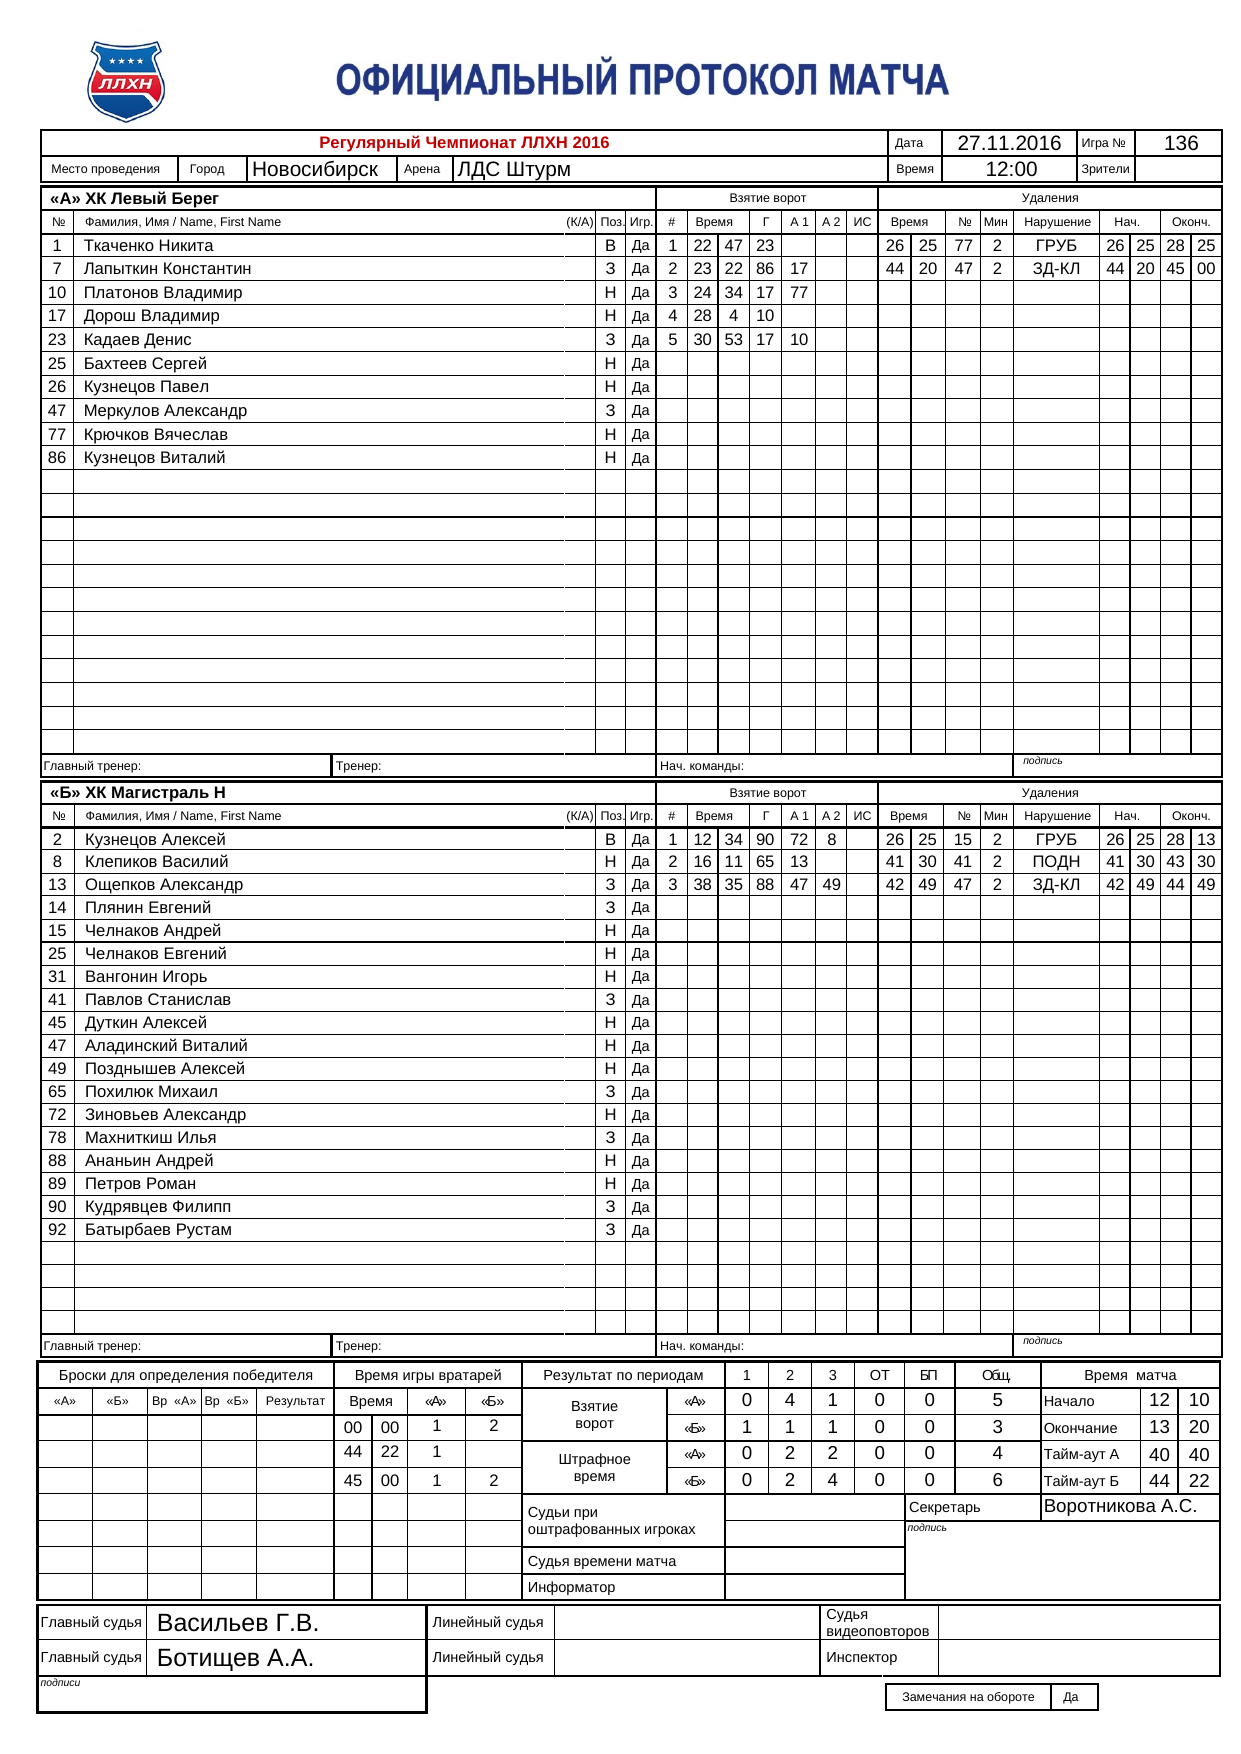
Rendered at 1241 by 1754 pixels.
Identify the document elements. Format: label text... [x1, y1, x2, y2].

table_cell 47 [719, 235, 749, 256]
table_cell Нач. [1100, 805, 1160, 826]
table_cell [750, 966, 781, 987]
table_cell 30 [912, 850, 943, 872]
table_cell [847, 376, 877, 398]
table_cell [816, 1127, 846, 1149]
table_cell [1131, 446, 1160, 469]
table_cell [1131, 1035, 1160, 1057]
table_cell [148, 1521, 201, 1546]
table_cell 41 [944, 850, 980, 872]
table_cell Окончание [1042, 1415, 1140, 1440]
table_cell 26 [879, 829, 910, 849]
table_cell [750, 1196, 781, 1218]
table_cell [912, 707, 945, 729]
table_cell [1014, 659, 1099, 682]
table_cell 31 [42, 966, 74, 987]
table_cell 1 [812, 1415, 854, 1440]
table_cell подпись [1014, 755, 1221, 776]
table_cell ГРУБ [1014, 235, 1099, 256]
table_cell [1014, 1104, 1099, 1126]
table_cell Н [596, 352, 625, 374]
table_cell А 2 [816, 211, 846, 233]
table_cell [981, 989, 1013, 1011]
table_cell Плянин Евгений [75, 896, 564, 918]
table_cell [719, 966, 749, 987]
table_cell Кузнецов Виталий [74, 446, 564, 469]
table_cell [912, 636, 945, 658]
table_cell [1161, 518, 1190, 540]
table_cell [1014, 518, 1099, 540]
table_cell [688, 920, 717, 941]
table_cell [1192, 1058, 1221, 1079]
table_cell [782, 1242, 815, 1264]
table_cell [688, 518, 717, 540]
table_cell [1161, 376, 1190, 398]
table_cell [565, 376, 595, 398]
table_cell Да [626, 423, 655, 445]
table_cell [1100, 494, 1129, 516]
table_cell [879, 1265, 910, 1287]
table_cell [946, 518, 980, 540]
table_cell [1014, 352, 1099, 374]
table_cell Главный судья [39, 1640, 146, 1675]
table_cell Фамилия, Имя / Name, First Name [75, 805, 565, 826]
table_cell [981, 1104, 1013, 1126]
table_cell [555, 1606, 819, 1639]
table_cell 1 [812, 1389, 854, 1413]
table_cell [847, 1288, 877, 1310]
table_cell [408, 1521, 465, 1546]
table_cell [946, 683, 980, 706]
table_cell Взятие ворот [523, 1389, 666, 1440]
table_cell [1014, 1288, 1099, 1310]
table_cell [946, 541, 980, 564]
table_cell [1131, 1081, 1160, 1103]
table_cell Да [626, 850, 655, 872]
table_cell [657, 1081, 687, 1103]
table_cell [466, 1441, 521, 1467]
table_cell 3 [657, 874, 687, 895]
table_cell Да [626, 1035, 655, 1057]
table_cell [1100, 1150, 1129, 1172]
table_cell [879, 399, 910, 422]
table_cell [626, 659, 655, 682]
table_cell [596, 659, 625, 682]
table_cell [565, 636, 595, 658]
table_cell А 2 [816, 805, 846, 826]
table_cell [688, 896, 717, 918]
table_cell 2 [981, 874, 1013, 895]
table_cell [148, 1494, 201, 1520]
table_cell [1131, 920, 1160, 941]
table_cell [1192, 636, 1221, 658]
table_cell [912, 920, 943, 941]
table_header Удаления [879, 188, 1221, 209]
table_cell [1131, 423, 1160, 445]
table_cell Главный тренер: [42, 755, 330, 776]
table_cell [93, 1521, 147, 1546]
table_cell [847, 612, 877, 634]
table_header Броски для определения победителя [39, 1363, 333, 1387]
table_cell 89 [42, 1173, 74, 1195]
table_cell Нач. команды: [657, 755, 1012, 776]
table_cell [847, 1173, 877, 1195]
table_cell 2 [981, 850, 1013, 872]
table_cell 90 [750, 829, 781, 849]
table_cell [750, 683, 781, 706]
table_cell Главный судья [39, 1606, 146, 1639]
table_cell «Б» [93, 1389, 147, 1413]
table_cell [726, 1548, 904, 1573]
table_cell [1131, 707, 1160, 729]
table_cell [688, 1058, 717, 1079]
table_cell [1131, 1242, 1160, 1264]
table_cell [1014, 707, 1099, 729]
table_cell [981, 659, 1013, 682]
table_cell [1014, 588, 1099, 611]
table_cell [1136, 157, 1221, 181]
table_cell [816, 683, 846, 706]
table_cell [912, 1265, 943, 1287]
table_cell З [596, 896, 625, 918]
table_cell Вангонин Игорь [75, 966, 564, 987]
table_cell [782, 943, 815, 964]
table_cell [750, 1265, 781, 1287]
table_cell [688, 659, 717, 682]
table_cell [879, 1173, 910, 1195]
table_cell [816, 1035, 846, 1057]
table_cell 65 [750, 850, 781, 872]
table_cell 24 [688, 281, 717, 303]
table_cell [981, 1242, 1013, 1264]
table_cell [1192, 518, 1221, 540]
table_cell [816, 707, 846, 729]
table_cell [1131, 612, 1160, 634]
table_cell [148, 1416, 201, 1440]
table_cell [1100, 1058, 1129, 1079]
table_cell [1100, 541, 1129, 564]
table_cell [626, 541, 655, 564]
table_cell [42, 730, 73, 753]
table_cell [847, 305, 877, 327]
table_header Результат по периодам [523, 1363, 724, 1387]
table_cell Да [626, 399, 655, 422]
table_cell [688, 1012, 717, 1033]
table_cell 49 [912, 874, 943, 895]
table_cell [1014, 1196, 1099, 1218]
table_cell 25 [912, 235, 945, 256]
table_cell [1014, 281, 1099, 303]
table_cell Время [879, 211, 945, 233]
table_cell 44 [879, 257, 910, 280]
table_cell [981, 352, 1013, 374]
table_cell [1192, 494, 1221, 516]
table_cell [879, 565, 910, 587]
table_cell [946, 376, 980, 398]
table_cell [1014, 446, 1099, 469]
table_cell [719, 920, 749, 941]
table_cell [981, 707, 1013, 729]
table_cell 8 [816, 829, 846, 849]
table_cell 0 [855, 1415, 904, 1440]
table_cell [596, 1265, 625, 1287]
table_cell [782, 1058, 815, 1079]
table_cell [981, 423, 1013, 445]
table_cell [42, 612, 73, 634]
table_header Общ. [956, 1363, 1040, 1387]
table_cell [946, 588, 980, 611]
table_cell [74, 494, 564, 516]
table_cell [847, 659, 877, 682]
table_cell [1131, 494, 1160, 516]
table_cell 92 [42, 1219, 74, 1241]
table_cell [847, 1150, 877, 1172]
table_cell [847, 235, 877, 256]
table_cell 5 [657, 328, 687, 351]
table_cell [1192, 541, 1221, 564]
table_cell [688, 541, 717, 564]
table_cell 77 [946, 235, 980, 256]
table_cell [408, 1547, 465, 1573]
table_cell [782, 989, 815, 1011]
table_cell Н [596, 1058, 625, 1079]
table_cell [750, 707, 781, 729]
table_cell Поз. [596, 211, 625, 233]
table_cell 12:00 [943, 157, 1076, 181]
table_cell [688, 730, 717, 753]
table_cell [626, 1265, 655, 1287]
table_cell 2 [769, 1442, 811, 1467]
table_cell 5 [956, 1389, 1040, 1413]
table_cell [688, 636, 717, 658]
table_cell [148, 1468, 201, 1493]
table_cell [782, 470, 815, 493]
table_cell «Б» [668, 1415, 724, 1440]
table_cell 78 [42, 1127, 74, 1149]
table_cell [1192, 305, 1221, 327]
table_cell ГРУБ [1014, 829, 1099, 849]
table_cell Н [596, 281, 625, 303]
table_cell Время [879, 805, 943, 826]
table_cell [946, 281, 980, 303]
table_cell [816, 1058, 846, 1079]
table_cell [1014, 470, 1099, 493]
table_cell Да [626, 328, 655, 351]
table_cell 0 [726, 1442, 768, 1467]
table_cell [847, 281, 877, 303]
table_cell [202, 1494, 256, 1520]
table_cell 49 [816, 874, 846, 895]
table_cell [74, 588, 564, 611]
table_cell [1100, 470, 1129, 493]
table_cell [93, 1441, 147, 1467]
table_cell [657, 1219, 687, 1241]
table_cell [565, 518, 595, 540]
table_cell [42, 683, 73, 706]
table_cell [782, 1265, 815, 1287]
table_cell 12 [688, 829, 717, 849]
table_cell «А» [39, 1389, 92, 1413]
table_cell [657, 494, 687, 516]
table_cell (К/А) [565, 805, 595, 826]
table_cell Линейный судья [428, 1640, 554, 1675]
table_cell [1014, 1242, 1099, 1264]
table_cell [148, 1547, 201, 1573]
table_cell [719, 1012, 749, 1033]
table_cell [719, 943, 749, 964]
table_cell [847, 1219, 877, 1241]
table_cell [782, 1219, 815, 1241]
table_cell [1161, 1219, 1190, 1241]
table_cell [39, 1494, 92, 1520]
table_cell «А» [668, 1389, 724, 1413]
table_cell [596, 494, 625, 516]
picture [5, 28, 1179, 129]
table_cell 23 [688, 257, 717, 280]
table_cell 47 [782, 874, 815, 895]
table_cell [657, 1035, 687, 1057]
table_header Взятие ворот [657, 783, 877, 803]
table_cell [912, 1127, 943, 1149]
table_cell [719, 518, 749, 540]
table_cell [782, 399, 815, 422]
table_cell Да [626, 352, 655, 374]
table_cell 1 [657, 829, 687, 849]
table_cell 10 [42, 281, 73, 303]
table_cell [1161, 1127, 1190, 1149]
table_cell [750, 1288, 781, 1310]
table_cell 22 [1179, 1468, 1219, 1493]
table_cell 49 [1192, 874, 1221, 895]
table_cell [879, 1311, 910, 1333]
table_cell Н [596, 1173, 625, 1195]
table_cell Челнаков Андрей [75, 920, 564, 941]
table_cell [879, 989, 910, 1011]
table_cell [912, 943, 943, 964]
table_cell [1161, 730, 1190, 753]
table_header 136 [1136, 131, 1221, 155]
table_cell 2 [981, 257, 1013, 280]
table_cell 38 [688, 874, 717, 895]
table_cell Судья видеоповторов [821, 1606, 938, 1639]
table_cell [944, 1173, 980, 1195]
table_cell [719, 659, 749, 682]
table_cell 44 [1100, 257, 1129, 280]
table_cell [688, 1150, 717, 1172]
table_cell [1131, 541, 1160, 564]
table_cell [1014, 1173, 1099, 1195]
table_cell [1014, 1150, 1099, 1172]
table_cell [981, 1265, 1013, 1287]
table_cell [626, 565, 655, 587]
table_cell [981, 470, 1013, 493]
table_cell [946, 636, 980, 658]
table_cell [1014, 1081, 1099, 1103]
table_header 2 [769, 1363, 811, 1387]
table_cell [1161, 1104, 1190, 1126]
table_cell [719, 446, 749, 469]
table_cell Время [688, 211, 749, 233]
table_cell [719, 1150, 749, 1172]
table_cell [1100, 1288, 1129, 1310]
table_cell [912, 376, 945, 398]
table_cell Да [626, 1081, 655, 1103]
table_cell Мин [981, 211, 1013, 233]
table_cell 25 [1192, 235, 1221, 256]
table_cell [750, 565, 781, 587]
table_cell [565, 352, 595, 374]
table_cell [1131, 1104, 1160, 1126]
table_cell 44 [1141, 1468, 1177, 1493]
table_cell [816, 281, 846, 303]
table_cell 0 [905, 1415, 954, 1440]
table_cell [1100, 1104, 1129, 1126]
table_cell [688, 707, 717, 729]
table_cell [816, 612, 846, 634]
table_cell [944, 1081, 980, 1103]
table_cell Ощепков Александр [75, 874, 564, 895]
table_cell [816, 1081, 846, 1103]
table_cell 23 [42, 328, 73, 351]
table_cell [657, 1311, 687, 1333]
table_cell [1100, 1242, 1129, 1264]
table_cell [750, 659, 781, 682]
table_cell [750, 352, 781, 374]
table_cell 42 [879, 874, 910, 895]
table_cell [657, 896, 687, 918]
table_cell 2 [981, 829, 1013, 849]
table_cell [946, 659, 980, 682]
table_cell [1131, 588, 1160, 611]
table_cell [1100, 920, 1129, 941]
table_cell [1192, 328, 1221, 351]
table_cell [1161, 989, 1190, 1011]
table_cell [981, 1288, 1013, 1310]
table_header ОТ [855, 1363, 904, 1387]
table_cell Ананьин Андрей [75, 1150, 564, 1172]
table_cell [981, 1081, 1013, 1103]
table_cell [257, 1494, 333, 1520]
table_cell Н [596, 1012, 625, 1033]
table_cell [565, 850, 595, 872]
table_cell [1192, 1104, 1221, 1126]
table_cell Да [626, 896, 655, 918]
table_cell [944, 1196, 980, 1218]
table_cell Платонов Владимир [74, 281, 564, 303]
table_cell Нач. [1100, 211, 1160, 233]
table_cell Н [596, 376, 625, 398]
table_cell [1192, 1219, 1221, 1241]
table_cell [946, 305, 980, 327]
table_cell [912, 494, 945, 516]
table_cell [148, 1441, 201, 1467]
table_cell [750, 1058, 781, 1079]
table_cell [944, 1035, 980, 1057]
table_cell [1192, 470, 1221, 493]
table_cell № [946, 211, 980, 233]
table_cell [1100, 328, 1129, 351]
table_cell [373, 1547, 407, 1573]
table_cell [981, 896, 1013, 918]
table_cell [657, 470, 687, 493]
table_cell [750, 1104, 781, 1126]
table_cell [750, 730, 781, 753]
table_cell № [944, 805, 980, 826]
table_cell 30 [688, 328, 717, 351]
table_cell ЗД-КЛ [1014, 257, 1099, 280]
table_cell [782, 376, 815, 398]
table_cell [816, 518, 846, 540]
table_cell [816, 730, 846, 753]
table_cell [74, 683, 564, 706]
table_cell [565, 659, 595, 682]
table_cell [879, 1035, 910, 1057]
table_cell [257, 1416, 333, 1440]
table_cell подпись [1014, 1335, 1221, 1356]
table_cell [1014, 494, 1099, 516]
table_cell [565, 829, 595, 849]
table_cell Вр «Б» [202, 1389, 256, 1413]
table_cell [879, 352, 910, 374]
table_cell [1100, 659, 1129, 682]
table_cell [879, 1288, 910, 1310]
table_cell [565, 920, 595, 941]
table_cell [847, 636, 877, 658]
table_cell [1131, 1127, 1160, 1149]
table_cell [1131, 683, 1160, 706]
table_cell [944, 896, 980, 918]
table_cell [39, 1521, 92, 1546]
table_cell [688, 1288, 717, 1310]
table_cell [373, 1574, 407, 1599]
table_cell [816, 966, 846, 987]
table_cell [657, 1012, 687, 1033]
table_cell [565, 683, 595, 706]
table_cell [981, 565, 1013, 587]
table_cell [847, 1196, 877, 1218]
table_cell [1192, 683, 1221, 706]
table_cell [39, 1416, 92, 1440]
table_cell [688, 423, 717, 445]
table_cell [688, 1104, 717, 1126]
table_cell [981, 612, 1013, 634]
table_cell [596, 636, 625, 658]
table_cell [626, 1288, 655, 1310]
table_cell [1014, 305, 1099, 327]
table_cell [1131, 1288, 1160, 1310]
table_cell [93, 1574, 147, 1599]
table_header БП [905, 1363, 954, 1387]
table_cell 17 [750, 281, 781, 303]
table_cell Зрители [1078, 157, 1134, 181]
table_cell [981, 376, 1013, 398]
table_cell [75, 1288, 564, 1310]
table_cell [879, 920, 910, 941]
table_cell [1161, 612, 1190, 634]
table_cell [688, 1173, 717, 1195]
table_cell Да [626, 874, 655, 895]
table_cell [1100, 399, 1129, 422]
table_cell [1100, 1035, 1129, 1057]
table_cell [1161, 896, 1190, 918]
table_cell [1161, 1150, 1190, 1172]
table_cell [719, 565, 749, 587]
table_cell [657, 541, 687, 564]
table_cell [912, 305, 945, 327]
table_cell 88 [750, 874, 781, 895]
table_cell Арена [398, 157, 452, 181]
table_cell [1192, 966, 1221, 987]
table_cell 4 [719, 305, 749, 327]
table_header Удаления [879, 783, 1221, 803]
table_cell [1100, 588, 1129, 611]
table_cell 72 [782, 829, 815, 849]
table_cell [657, 966, 687, 987]
table_cell [912, 470, 945, 493]
table_cell Кадаев Денис [74, 328, 564, 351]
table_cell [1161, 659, 1190, 682]
table_cell [750, 1311, 781, 1333]
table_cell [1161, 470, 1190, 493]
table_cell [1161, 1196, 1190, 1218]
table_cell [42, 470, 73, 493]
table_cell Оконч. [1161, 211, 1221, 233]
table_cell [946, 707, 980, 729]
table_cell [1100, 565, 1129, 587]
table_cell [782, 565, 815, 587]
table_cell 22 [688, 235, 717, 256]
table_cell З [596, 328, 625, 351]
table_cell [981, 518, 1013, 540]
table_cell [719, 588, 749, 611]
table_cell [816, 1311, 846, 1333]
table_cell [782, 423, 815, 445]
table_cell [688, 1311, 717, 1333]
table_cell [1131, 1150, 1160, 1172]
table_cell 26 [1100, 235, 1129, 256]
table_cell 49 [42, 1058, 74, 1079]
table_cell Н [596, 1104, 625, 1126]
table_cell [912, 612, 945, 634]
table_cell Секретарь [906, 1495, 1040, 1520]
table_cell [626, 518, 655, 540]
table_cell 14 [42, 896, 74, 918]
table_cell [750, 494, 781, 516]
table_cell 2 [657, 850, 687, 872]
table_cell [42, 1311, 74, 1333]
table_cell [750, 588, 781, 611]
table_cell З [596, 257, 625, 280]
table_cell [596, 541, 625, 564]
table_cell [1100, 1127, 1129, 1149]
table_cell 20 [912, 257, 945, 280]
table_cell [912, 399, 945, 422]
table_cell [596, 612, 625, 634]
table_cell [879, 1127, 910, 1149]
table_cell 00 [1192, 257, 1221, 280]
table_cell Тренер: [333, 755, 655, 776]
table_cell [946, 565, 980, 587]
table_cell [596, 588, 625, 611]
table_cell [657, 920, 687, 941]
table_cell [879, 1150, 910, 1172]
table_cell [1192, 943, 1221, 964]
table_cell [257, 1521, 333, 1546]
table_cell [946, 328, 980, 351]
table_cell [202, 1441, 256, 1467]
table_cell [1100, 376, 1129, 398]
table_cell [565, 1311, 595, 1333]
table_cell Тайм-аут А [1042, 1441, 1140, 1467]
table_cell [750, 1173, 781, 1195]
table_cell 44 [335, 1441, 371, 1467]
table_cell [912, 446, 945, 469]
table_cell [782, 707, 815, 729]
table_cell Н [596, 446, 625, 469]
table_cell [596, 565, 625, 587]
table_cell [879, 683, 910, 706]
table_cell [565, 1081, 595, 1103]
table_cell [688, 683, 717, 706]
table_cell [782, 636, 815, 658]
table_cell Г [750, 805, 781, 826]
table_cell [1014, 1311, 1099, 1333]
table_cell [74, 565, 564, 587]
table_cell Да [626, 829, 655, 849]
table_cell [879, 281, 910, 303]
table_cell [1192, 1150, 1221, 1172]
table_cell [626, 588, 655, 611]
table_cell подписи [39, 1677, 425, 1711]
table_cell [466, 1547, 521, 1573]
table_cell [1014, 989, 1099, 1011]
table_cell [1161, 1265, 1190, 1287]
table_cell Крючков Вячеслав [74, 423, 564, 445]
table_cell [912, 565, 945, 587]
table_cell [688, 1127, 717, 1149]
table_cell 28 [1161, 829, 1190, 849]
table_cell [565, 399, 595, 422]
table_cell 4 [812, 1468, 854, 1493]
table_cell [912, 1150, 943, 1172]
table_cell [565, 257, 595, 280]
table_header Регулярный Чемпионат ЛЛХН 2016 [42, 131, 887, 155]
table_cell [944, 1012, 980, 1033]
table_cell [981, 281, 1013, 303]
table_cell 22 [719, 257, 749, 280]
table_cell [93, 1494, 147, 1520]
table_cell [688, 494, 717, 516]
table_cell Вр «А» [148, 1389, 201, 1413]
table_cell [944, 1311, 980, 1333]
table_cell 25 [42, 352, 73, 374]
table_cell Ткаченко Никита [74, 235, 564, 256]
table_cell [335, 1547, 371, 1573]
table_cell [1131, 636, 1160, 658]
table_cell [1014, 1127, 1099, 1149]
table_cell [688, 1081, 717, 1103]
table_cell [42, 659, 73, 682]
table_cell [565, 328, 595, 351]
table_cell Н [596, 1035, 625, 1057]
table_header «А» ХК Левый Берег [42, 188, 655, 209]
table_cell [879, 1242, 910, 1264]
table_cell [946, 494, 980, 516]
table_cell [847, 494, 877, 516]
table_cell [816, 1265, 846, 1287]
table_cell [816, 636, 846, 658]
table_cell З [596, 399, 625, 422]
table_cell [1161, 588, 1190, 611]
table_cell [847, 518, 877, 540]
table_cell [750, 943, 781, 964]
table_cell 1 [657, 235, 687, 256]
table_cell [750, 1127, 781, 1149]
table_cell [688, 989, 717, 1011]
table_cell [1161, 943, 1190, 964]
table_cell [879, 659, 910, 682]
table_cell [657, 518, 687, 540]
table_cell [596, 683, 625, 706]
table_cell [912, 1311, 943, 1333]
table_cell [1014, 636, 1099, 658]
table_cell 77 [42, 423, 73, 445]
table_cell [1100, 730, 1129, 753]
table_cell [1192, 1242, 1221, 1264]
table_cell [257, 1574, 333, 1599]
table_cell Город [179, 157, 246, 181]
table_cell [1131, 989, 1160, 1011]
table_cell Да [626, 235, 655, 256]
table_cell [39, 1441, 92, 1467]
table_cell [946, 399, 980, 422]
table_cell [847, 1035, 877, 1057]
table_cell [75, 1311, 564, 1333]
table_cell [373, 1521, 407, 1546]
table_cell [565, 1242, 595, 1264]
table_cell [335, 1574, 371, 1599]
table_cell [1100, 1219, 1129, 1241]
table_cell [596, 518, 625, 540]
table_cell [257, 1547, 333, 1573]
table_cell Аладинский Виталий [75, 1035, 564, 1057]
table_cell [912, 352, 945, 374]
table_cell [912, 659, 945, 682]
table_cell [565, 1058, 595, 1079]
table_cell [688, 565, 717, 587]
table_cell 6 [956, 1468, 1040, 1493]
table_cell [657, 1150, 687, 1172]
table_cell [1161, 1081, 1190, 1103]
table_cell [782, 494, 815, 516]
table_cell Мин [981, 805, 1013, 826]
table_cell 34 [719, 829, 749, 849]
table_cell (К/А) [565, 211, 595, 233]
table_cell [847, 850, 877, 872]
table_cell [565, 1035, 595, 1057]
table_cell З [596, 1081, 625, 1103]
table_cell [657, 352, 687, 374]
table_cell [1161, 494, 1190, 516]
table_cell [847, 989, 877, 1011]
table_cell [750, 1081, 781, 1103]
table_cell [1100, 446, 1129, 469]
table_cell [879, 305, 910, 327]
table_cell [782, 1288, 815, 1310]
table_cell [565, 1012, 595, 1033]
table_header Время матча [1042, 1363, 1219, 1387]
table_cell 1 [408, 1416, 465, 1440]
table_cell Лапыткин Константин [74, 257, 564, 280]
table_cell 35 [719, 874, 749, 895]
table_cell Нарушение [1014, 805, 1099, 826]
table_cell 72 [42, 1104, 74, 1126]
table_cell [981, 1219, 1013, 1241]
table_cell Игр. [626, 805, 655, 826]
table_cell [688, 470, 717, 493]
table_cell 2 [769, 1468, 811, 1493]
table_cell Главный тренер: [42, 1335, 330, 1356]
table_cell [719, 896, 749, 918]
table_cell [1161, 281, 1190, 303]
table_cell [816, 1219, 846, 1241]
table_cell [1161, 1173, 1190, 1195]
table_cell [750, 423, 781, 445]
table_cell 11 [719, 850, 749, 872]
table_cell В [596, 829, 625, 849]
table_cell [408, 1574, 465, 1599]
table_cell 41 [879, 850, 910, 872]
table_cell [719, 1311, 749, 1333]
table_cell 30 [1192, 850, 1221, 872]
table_cell Да [626, 446, 655, 469]
table_cell [946, 730, 980, 753]
table_cell [782, 896, 815, 918]
table_cell [657, 1127, 687, 1149]
table_cell [93, 1547, 147, 1573]
table_cell [466, 1494, 521, 1520]
table_cell [74, 541, 564, 564]
table_cell [816, 920, 846, 941]
table_cell 20 [1179, 1415, 1219, 1440]
table_cell [596, 1288, 625, 1310]
table_header 1 [726, 1363, 768, 1387]
table_cell [719, 707, 749, 729]
table_cell [1131, 281, 1160, 303]
table_cell [596, 1242, 625, 1264]
table_cell [847, 446, 877, 469]
table_cell [719, 376, 749, 398]
table_cell [912, 1242, 943, 1264]
table_cell [782, 730, 815, 753]
table_cell [782, 305, 815, 327]
table_cell [42, 565, 73, 587]
table_cell [847, 1104, 877, 1126]
table_cell [657, 1196, 687, 1218]
table_cell 1 [42, 235, 73, 256]
table_cell [657, 707, 687, 729]
table_cell [202, 1521, 256, 1546]
table_cell 28 [688, 305, 717, 327]
table_cell 10 [750, 305, 781, 327]
table_cell Да [626, 989, 655, 1011]
table_cell [1161, 446, 1190, 469]
table_cell 17 [750, 328, 781, 351]
table_cell Махниткиш Илья [75, 1127, 564, 1149]
table_cell [1100, 352, 1129, 374]
table_cell [1014, 943, 1099, 964]
table_cell [657, 565, 687, 587]
table_cell [782, 1127, 815, 1149]
table_cell [626, 683, 655, 706]
table_cell [750, 1242, 781, 1264]
table_cell [408, 1494, 465, 1520]
table_cell [946, 352, 980, 374]
table_cell [1100, 1012, 1129, 1033]
table_cell Н [596, 943, 625, 964]
table_cell [981, 1196, 1013, 1218]
table_cell [816, 305, 846, 327]
table_cell [688, 966, 717, 987]
table_cell [1192, 1012, 1221, 1033]
table_cell [816, 989, 846, 1011]
table_cell [879, 494, 910, 516]
table_cell [912, 1173, 943, 1195]
table_cell [1161, 399, 1190, 422]
table_cell [719, 1081, 749, 1103]
table_cell [912, 966, 943, 987]
table_cell 17 [782, 257, 815, 280]
table_cell [1100, 707, 1129, 729]
table_cell [42, 518, 73, 540]
table_cell [1131, 399, 1160, 422]
table_cell [1100, 612, 1129, 634]
table_cell [657, 730, 687, 753]
table_cell 34 [719, 281, 749, 303]
table_cell ЗД-КЛ [1014, 874, 1099, 895]
table_cell [912, 1288, 943, 1310]
table_cell 10 [782, 328, 815, 351]
table_cell [1131, 328, 1160, 351]
table_cell Да [626, 1150, 655, 1172]
table_cell [782, 588, 815, 611]
table_cell [912, 541, 945, 564]
table_cell [1100, 636, 1129, 658]
table_cell Да [626, 376, 655, 398]
table_cell [782, 1150, 815, 1172]
table_cell 26 [879, 235, 910, 256]
table_cell [847, 399, 877, 422]
table_cell [782, 1012, 815, 1033]
table_cell [1014, 612, 1099, 634]
table_cell [1161, 966, 1190, 987]
table_cell [626, 636, 655, 658]
table_cell [981, 1311, 1013, 1333]
table_cell 41 [42, 989, 74, 1011]
table_cell [42, 588, 73, 611]
table_cell [1100, 989, 1129, 1011]
table_cell [1131, 565, 1160, 587]
table_cell 40 [1179, 1441, 1219, 1467]
table_cell [1161, 636, 1190, 658]
table_cell Да [626, 281, 655, 303]
table_cell [1161, 1288, 1190, 1310]
table_cell [912, 1196, 943, 1218]
table_cell 13 [1141, 1415, 1177, 1440]
table_cell [688, 612, 717, 634]
table_cell [782, 541, 815, 564]
table_cell 8 [42, 850, 74, 872]
table_cell [1014, 1035, 1099, 1057]
table_cell [816, 446, 846, 469]
table_cell [816, 423, 846, 445]
table_cell 17 [42, 305, 73, 327]
table_cell [1100, 1265, 1129, 1287]
table_cell [879, 636, 910, 658]
table_cell [719, 1104, 749, 1126]
table_cell [981, 1012, 1013, 1033]
table_cell Кузнецов Алексей [75, 829, 564, 849]
table_cell [719, 1035, 749, 1057]
table_cell 47 [946, 257, 980, 280]
table_cell Петров Роман [75, 1173, 564, 1195]
table_cell [912, 1104, 943, 1126]
table_cell № [42, 211, 73, 233]
table_cell [946, 612, 980, 634]
table_cell 12 [1141, 1389, 1177, 1413]
table_cell [912, 588, 945, 611]
table_cell [466, 1574, 521, 1599]
table_cell [657, 1242, 687, 1264]
table_cell [944, 989, 980, 1011]
table_cell [981, 399, 1013, 422]
table_cell Информатор [523, 1575, 724, 1599]
table_cell [1131, 376, 1160, 398]
table_cell [847, 565, 877, 587]
table_cell Н [596, 305, 625, 327]
table_cell 47 [42, 1035, 74, 1057]
table_cell Новосибирск [248, 157, 396, 181]
table_cell [847, 257, 877, 280]
table_cell Г [750, 211, 781, 233]
table_cell [719, 352, 749, 374]
table_cell [93, 1416, 147, 1440]
table_cell [1014, 920, 1099, 941]
table_cell [1131, 1012, 1160, 1033]
table_cell Похилюк Михаил [75, 1081, 564, 1103]
table_cell Место проведения [42, 157, 177, 181]
table_cell Время [889, 157, 941, 181]
table_cell [912, 518, 945, 540]
table_cell Батырбаев Рустам [75, 1219, 564, 1241]
table_cell 20 [1131, 257, 1160, 280]
table_cell [912, 1058, 943, 1079]
table_cell [596, 1311, 625, 1333]
table_cell [688, 376, 717, 398]
table_cell 65 [42, 1081, 74, 1103]
table_cell [1192, 423, 1221, 445]
table_cell [719, 989, 749, 1011]
table_cell [202, 1547, 256, 1573]
table_cell [782, 966, 815, 987]
table_cell [847, 541, 877, 564]
table_cell 2 [981, 235, 1013, 256]
table_cell [565, 1288, 595, 1310]
table_cell [981, 636, 1013, 658]
table_cell [750, 636, 781, 658]
table_cell 25 [912, 829, 943, 849]
table_cell [596, 707, 625, 729]
table_cell [1161, 707, 1190, 729]
table_cell [750, 376, 781, 398]
table_cell [816, 565, 846, 587]
table_cell [688, 1196, 717, 1218]
table_cell [39, 1547, 92, 1573]
table_cell [944, 943, 980, 964]
table_cell [1100, 683, 1129, 706]
table_cell [782, 1196, 815, 1218]
table_cell [847, 1127, 877, 1149]
table_cell 44 [1161, 874, 1190, 895]
table_cell 15 [42, 920, 74, 941]
table_cell 4 [956, 1442, 1040, 1467]
table_cell [847, 707, 877, 729]
table_cell [981, 1035, 1013, 1057]
table_cell [1100, 966, 1129, 987]
table_cell [1014, 1219, 1099, 1241]
table_cell 47 [944, 874, 980, 895]
table_cell [1192, 659, 1221, 682]
table_cell [1131, 1196, 1160, 1218]
table_cell [946, 446, 980, 469]
table_cell [1100, 943, 1129, 964]
table_cell [1161, 1012, 1190, 1033]
table_cell 0 [855, 1389, 904, 1413]
table_cell [750, 1012, 781, 1033]
table_cell [782, 612, 815, 634]
table_cell [1192, 1173, 1221, 1195]
table_cell [75, 1265, 564, 1287]
table_cell [1100, 1196, 1129, 1218]
table_cell А 1 [782, 805, 815, 826]
table_cell [879, 376, 910, 398]
table_cell [719, 636, 749, 658]
table_cell [981, 1173, 1013, 1195]
table_cell 15 [944, 829, 980, 849]
table_cell [202, 1574, 256, 1599]
table_header Взятие ворот [657, 188, 877, 209]
table_cell [816, 588, 846, 611]
table_cell [74, 707, 564, 729]
table_cell [944, 920, 980, 941]
table_cell [879, 1219, 910, 1241]
table_cell [816, 235, 846, 256]
table_cell 25 [42, 943, 74, 964]
table_cell [879, 1058, 910, 1079]
table_cell Судья времени матча [523, 1548, 724, 1573]
table_cell 86 [42, 446, 73, 469]
table_cell [565, 612, 595, 634]
table_cell [750, 1035, 781, 1057]
table_cell 30 [1131, 850, 1160, 872]
table_cell Да [626, 1173, 655, 1195]
table_cell [847, 683, 877, 706]
table_cell [816, 494, 846, 516]
table_cell [1161, 328, 1190, 351]
table_header «Б» ХК Магистраль Н [42, 783, 655, 803]
table_cell [565, 235, 595, 256]
table_cell подпись [906, 1522, 1219, 1599]
table_cell Да [626, 920, 655, 941]
table_cell [1192, 1288, 1221, 1310]
table_cell Да [626, 257, 655, 280]
table_cell [939, 1640, 1219, 1675]
table_cell 0 [905, 1442, 954, 1467]
table_cell [782, 1035, 815, 1057]
table_cell [981, 920, 1013, 941]
table_cell [657, 989, 687, 1011]
table_cell Да [626, 1196, 655, 1218]
table_cell [946, 470, 980, 493]
table_cell 3 [657, 281, 687, 303]
table_cell [657, 1288, 687, 1310]
table_cell 1 [726, 1415, 768, 1440]
table_cell Меркулов Александр [74, 399, 564, 422]
table_cell [39, 1468, 92, 1493]
table_cell [1131, 1265, 1160, 1287]
table_cell [657, 1058, 687, 1079]
table_cell [939, 1606, 1219, 1639]
table_cell [750, 446, 781, 469]
table_cell [657, 588, 687, 611]
table_cell [1192, 376, 1221, 398]
table_cell Начало [1042, 1389, 1140, 1413]
table_cell [782, 920, 815, 941]
table_cell [981, 446, 1013, 469]
table_cell 2 [466, 1416, 521, 1440]
table_cell [555, 1640, 819, 1675]
table_header 3 [812, 1363, 854, 1387]
table_cell 2 [42, 829, 74, 849]
table_cell [1192, 612, 1221, 634]
table_cell Да [626, 1104, 655, 1126]
table_cell [1161, 920, 1190, 941]
table_cell [1100, 281, 1129, 303]
table_cell [688, 399, 717, 422]
table_cell 0 [726, 1389, 768, 1413]
table_cell [944, 966, 980, 987]
table_cell Да [626, 1219, 655, 1241]
table_cell [42, 541, 73, 564]
table_cell [565, 588, 595, 611]
table_cell [39, 1574, 92, 1599]
table_cell [1014, 565, 1099, 587]
table_cell [657, 683, 687, 706]
table_cell 40 [1141, 1441, 1177, 1467]
table_cell Нач. команды: [657, 1335, 1012, 1356]
table_cell [750, 989, 781, 1011]
table_cell [750, 518, 781, 540]
table_cell Клепиков Василий [75, 850, 564, 872]
table_cell [657, 446, 687, 469]
table_cell [847, 920, 877, 941]
table_cell [879, 518, 910, 540]
table_cell [879, 966, 910, 987]
table_cell [816, 1288, 846, 1310]
table_cell [1161, 683, 1190, 706]
table_cell [750, 1219, 781, 1241]
table_cell [1014, 896, 1099, 918]
table_cell # [657, 805, 687, 826]
table_cell [847, 1265, 877, 1287]
table_cell [816, 376, 846, 398]
table_cell Кудрявцев Филипп [75, 1196, 564, 1218]
table_cell [879, 1196, 910, 1218]
table_cell [816, 896, 846, 918]
table_cell [750, 1150, 781, 1172]
table_cell 23 [750, 235, 781, 256]
table_cell «Б » [466, 1389, 521, 1413]
table_cell [816, 470, 846, 493]
table_cell Да [626, 1058, 655, 1079]
table_cell [1192, 896, 1221, 918]
table_cell [944, 1265, 980, 1287]
table_cell [879, 896, 910, 918]
table_cell 77 [782, 281, 815, 303]
table_cell Штрафное время [523, 1442, 666, 1493]
table_cell [1100, 1311, 1129, 1333]
table_cell [202, 1416, 256, 1440]
table_cell [750, 541, 781, 564]
table_header Время игры вратарей [335, 1363, 521, 1387]
table_cell [879, 1104, 910, 1126]
table_cell [719, 423, 749, 445]
table_cell [912, 1035, 943, 1057]
table_cell [335, 1494, 371, 1520]
table_cell 0 [855, 1442, 904, 1467]
table_cell [719, 683, 749, 706]
table_cell Челнаков Евгений [75, 943, 564, 964]
table_cell [565, 943, 595, 964]
table_cell [879, 470, 910, 493]
table_cell [596, 470, 625, 493]
table_cell [1131, 1173, 1160, 1195]
table_cell [565, 541, 595, 564]
table_cell [657, 1104, 687, 1126]
table_cell [750, 896, 781, 918]
table_cell [944, 1127, 980, 1149]
table_cell [847, 874, 877, 895]
table_cell [1014, 423, 1099, 445]
table_cell 2 [812, 1442, 854, 1467]
table_cell [565, 1173, 595, 1195]
table_cell [565, 1265, 595, 1287]
table_cell [847, 966, 877, 987]
table_cell ИС [847, 805, 877, 826]
table_header Замечания на обороте [887, 1685, 1050, 1709]
table_header Да [1052, 1685, 1097, 1709]
table_cell [148, 1574, 201, 1599]
table_cell 0 [726, 1468, 768, 1493]
table_cell 13 [782, 850, 815, 872]
table_cell Поз. [596, 805, 625, 826]
table_cell [373, 1494, 407, 1520]
table_cell [1014, 1265, 1099, 1287]
table_cell 2 [657, 257, 687, 280]
table_header Дата [889, 131, 941, 155]
table_cell [981, 943, 1013, 964]
table_cell 26 [1100, 829, 1129, 849]
table_cell [626, 1242, 655, 1264]
table_cell [1161, 1058, 1190, 1079]
table_cell [1161, 565, 1190, 587]
table_cell Игр. [626, 211, 655, 233]
table_cell [847, 896, 877, 918]
table_cell [1161, 305, 1190, 327]
table_cell [1131, 470, 1160, 493]
table_cell [688, 943, 717, 964]
table_cell [688, 1242, 717, 1264]
table_cell [981, 1127, 1013, 1149]
table_cell [912, 1081, 943, 1103]
table_cell [565, 470, 595, 493]
table_cell [565, 707, 595, 729]
table_cell [726, 1495, 904, 1520]
table_cell [816, 328, 846, 351]
table_cell [847, 943, 877, 964]
table_cell [657, 943, 687, 964]
table_cell [1100, 896, 1129, 918]
table_cell Время [335, 1389, 407, 1413]
table_cell 25 [1131, 829, 1160, 849]
table_cell [1192, 1127, 1221, 1149]
table_cell Н [596, 850, 625, 872]
table_cell [565, 1196, 595, 1218]
table_cell [565, 423, 595, 445]
table_cell Дорош Владимир [74, 305, 564, 327]
table_cell [981, 305, 1013, 327]
table_cell [1192, 1035, 1221, 1057]
table_cell [1192, 1311, 1221, 1333]
table_cell [944, 1242, 980, 1264]
table_cell [688, 1035, 717, 1057]
table_cell Позднышев Алексей [75, 1058, 564, 1079]
table_cell 47 [42, 399, 73, 422]
table_cell 16 [688, 850, 717, 872]
table_cell Тайм-аут Б [1042, 1468, 1140, 1493]
table_cell [565, 896, 595, 918]
table_cell [74, 612, 564, 634]
table_cell [782, 1104, 815, 1126]
table_cell Кузнецов Павел [74, 376, 564, 398]
table_cell «А» [408, 1389, 465, 1413]
table_cell [879, 707, 910, 729]
table_cell [335, 1521, 371, 1546]
table_cell [688, 446, 717, 469]
table_cell [719, 1265, 749, 1287]
table_cell [42, 1265, 74, 1287]
table_cell [879, 541, 910, 564]
table_cell [782, 446, 815, 469]
table_cell [750, 399, 781, 422]
table_cell [847, 423, 877, 445]
table_cell [74, 636, 564, 658]
table_cell [1131, 730, 1160, 753]
table_cell 22 [373, 1441, 407, 1467]
table_cell [1161, 352, 1190, 374]
table_cell [1192, 707, 1221, 729]
table_cell [1100, 423, 1129, 445]
table_cell [42, 707, 73, 729]
table_cell [879, 730, 910, 753]
table_cell [565, 281, 595, 303]
table_cell [1100, 305, 1129, 327]
table_cell [981, 730, 1013, 753]
table_cell [719, 1173, 749, 1195]
table_cell # [657, 211, 687, 233]
table_cell [1014, 683, 1099, 706]
table_cell [782, 235, 815, 256]
table_cell [1014, 376, 1099, 398]
table_cell [912, 281, 945, 303]
table_cell [782, 683, 815, 706]
table_cell [1192, 1196, 1221, 1218]
table_cell [912, 423, 945, 445]
table_cell [565, 305, 595, 327]
table_cell [688, 1219, 717, 1241]
table_cell 13 [42, 874, 74, 895]
table_cell [750, 470, 781, 493]
table_cell [565, 494, 595, 516]
table_cell [847, 328, 877, 351]
table_cell [1131, 659, 1160, 682]
table_cell 2 [466, 1468, 521, 1493]
table_cell [1100, 1173, 1129, 1195]
table_cell [816, 1196, 846, 1218]
table_cell [816, 541, 846, 564]
table_cell [719, 730, 749, 753]
table_cell [1014, 328, 1099, 351]
table_cell Воротникова А.С. [1042, 1495, 1219, 1520]
table_cell [944, 1219, 980, 1241]
table_cell [1192, 588, 1221, 611]
table_cell [1192, 352, 1221, 374]
table_cell [816, 1150, 846, 1172]
table_cell [1161, 541, 1190, 564]
table_cell [719, 1242, 749, 1264]
table_cell 0 [855, 1468, 904, 1493]
table_cell Павлов Станислав [75, 989, 564, 1011]
table_cell [1100, 1081, 1129, 1103]
table_cell 45 [42, 1012, 74, 1033]
table_cell [883, 1677, 1220, 1681]
table_cell Да [626, 966, 655, 987]
table_cell [257, 1468, 333, 1493]
table_cell [912, 1012, 943, 1033]
table_cell «Б» [668, 1468, 724, 1493]
table_cell [1192, 1081, 1221, 1103]
table_cell [879, 1081, 910, 1103]
table_cell ИС [847, 211, 877, 233]
table_cell [944, 1288, 980, 1310]
table_cell [1192, 1265, 1221, 1287]
table_cell [847, 1242, 877, 1264]
table_cell [879, 943, 910, 964]
table_cell Время [688, 805, 749, 826]
table_cell Бахтеев Сергей [74, 352, 564, 374]
table_cell [1161, 423, 1190, 445]
table_cell Тренер: [333, 1335, 655, 1356]
table_cell [1192, 446, 1221, 469]
table_cell [719, 1058, 749, 1079]
table_cell [816, 257, 846, 280]
table_cell [626, 707, 655, 729]
table_cell [944, 1104, 980, 1126]
table_cell [1192, 399, 1221, 422]
table_cell [565, 1127, 595, 1149]
table_cell [782, 1311, 815, 1333]
table_cell [74, 659, 564, 682]
table_cell [946, 423, 980, 445]
table_cell [74, 730, 564, 753]
table_cell [1192, 565, 1221, 587]
table_cell [912, 1219, 943, 1241]
table_cell [1161, 1311, 1190, 1333]
table_cell [719, 612, 749, 634]
table_cell А 1 [782, 211, 815, 233]
table_cell [1014, 1012, 1099, 1033]
table_cell [879, 423, 910, 445]
table_cell [688, 352, 717, 374]
table_cell [981, 588, 1013, 611]
table_cell [657, 636, 687, 658]
table_cell 90 [42, 1196, 74, 1218]
table_cell 00 [373, 1416, 407, 1440]
table_cell [75, 1242, 564, 1264]
table_cell [42, 1288, 74, 1310]
table_cell [657, 659, 687, 682]
table_cell [1014, 541, 1099, 564]
table_cell [42, 636, 73, 658]
table_cell [816, 850, 846, 872]
table_cell З [596, 1127, 625, 1149]
table_cell [847, 352, 877, 374]
table_cell [657, 1265, 687, 1287]
table_cell 28 [1161, 235, 1190, 256]
table_cell [657, 1173, 687, 1195]
table_cell [879, 1012, 910, 1033]
table_cell [719, 541, 749, 564]
table_cell Результат [257, 1389, 333, 1413]
table_cell [719, 470, 749, 493]
table_cell [428, 1677, 882, 1711]
table_cell [816, 659, 846, 682]
table_cell ЛДС Штурм [454, 157, 887, 181]
table_cell [912, 989, 943, 1011]
table_cell [626, 1311, 655, 1333]
table_cell 4 [657, 305, 687, 327]
table_cell [726, 1575, 904, 1599]
table_cell [657, 612, 687, 634]
table_cell З [596, 989, 625, 1011]
table_cell [981, 1150, 1013, 1172]
table_cell [879, 446, 910, 469]
table_cell [912, 730, 945, 753]
table_cell [1131, 305, 1160, 327]
table_cell [466, 1521, 521, 1546]
table_cell [1014, 730, 1099, 753]
table_cell 00 [335, 1416, 371, 1440]
table_cell 88 [42, 1150, 74, 1172]
table_cell [1131, 1058, 1160, 1079]
table_cell Да [626, 1012, 655, 1033]
table_cell [565, 1219, 595, 1241]
table_cell [74, 518, 564, 540]
table_cell [626, 612, 655, 634]
table_cell 7 [42, 257, 73, 280]
table_cell Н [596, 966, 625, 987]
table_cell [847, 1081, 877, 1103]
table_cell [719, 494, 749, 516]
table_cell ПОДН [1014, 850, 1099, 872]
table_cell [565, 874, 595, 895]
table_cell [1131, 943, 1160, 964]
table_cell [981, 328, 1013, 351]
table_cell [782, 1081, 815, 1103]
table_cell [1131, 1219, 1160, 1241]
table_cell [1161, 1242, 1190, 1264]
table_cell 42 [1100, 874, 1129, 895]
table_cell [816, 1104, 846, 1126]
table_cell [782, 1173, 815, 1195]
table_cell Нарушение [1014, 211, 1099, 233]
table_cell [688, 588, 717, 611]
table_cell Оконч. [1161, 805, 1221, 826]
table_cell [719, 1288, 749, 1310]
table_cell [565, 966, 595, 987]
table_cell [1131, 352, 1160, 374]
table_cell № [42, 805, 74, 826]
table_cell [816, 352, 846, 374]
table_cell [981, 683, 1013, 706]
table_cell [847, 1058, 877, 1079]
table_cell [1131, 966, 1160, 987]
table_cell [782, 352, 815, 374]
table_cell Да [626, 943, 655, 964]
table_cell [816, 399, 846, 422]
table_cell [912, 328, 945, 351]
table_cell 0 [905, 1389, 954, 1413]
table_cell [42, 494, 73, 516]
table_cell [1192, 730, 1221, 753]
table_cell 13 [1192, 829, 1221, 849]
table_cell Васильев Г.В. [147, 1606, 425, 1639]
table_cell [1099, 1682, 1220, 1711]
table_cell [626, 494, 655, 516]
table_cell [1100, 518, 1129, 540]
table_cell 41 [1100, 850, 1129, 872]
table_cell 0 [905, 1468, 954, 1493]
table_cell Инспектор [821, 1640, 938, 1675]
table_cell [782, 518, 815, 540]
table_cell 1 [769, 1415, 811, 1440]
table_cell 45 [1161, 257, 1190, 280]
table_cell [750, 612, 781, 634]
table_cell [1014, 1058, 1099, 1079]
table_cell Судьи при оштрафованных игроках [523, 1495, 724, 1546]
table_cell [816, 943, 846, 964]
table_cell [879, 588, 910, 611]
table_cell [688, 1265, 717, 1287]
table_cell 43 [1161, 850, 1190, 872]
table_cell В [596, 235, 625, 256]
table_cell Да [626, 1127, 655, 1149]
table_cell [1131, 1311, 1160, 1333]
table_cell [750, 920, 781, 941]
table_cell [657, 423, 687, 445]
table_cell [565, 446, 595, 469]
table_header 27.11.2016 [943, 131, 1076, 155]
table_cell [42, 1242, 74, 1264]
table_cell [719, 1196, 749, 1218]
table_cell З [596, 1219, 625, 1241]
table_cell 10 [1179, 1389, 1219, 1413]
table_cell 4 [769, 1389, 811, 1413]
table_cell 1 [408, 1468, 465, 1493]
table_cell [719, 1127, 749, 1149]
table_cell Фамилия, Имя / Name, First Name [74, 211, 565, 233]
table_cell [847, 588, 877, 611]
table_cell [565, 1150, 595, 1172]
table_cell [782, 659, 815, 682]
table_cell [879, 612, 910, 634]
table_cell [1192, 989, 1221, 1011]
table_cell Н [596, 423, 625, 445]
table_cell Н [596, 1150, 625, 1172]
table_cell [1161, 1035, 1190, 1057]
table_cell 26 [42, 376, 73, 398]
table_cell [981, 966, 1013, 987]
table_cell [626, 730, 655, 753]
table_cell [981, 494, 1013, 516]
table_cell [719, 1219, 749, 1241]
table_cell «А» [668, 1442, 724, 1467]
table_cell [719, 399, 749, 422]
table_cell [1014, 399, 1099, 422]
table_cell [1192, 920, 1221, 941]
table_cell [847, 1311, 877, 1333]
table_cell Ботищев А.А. [147, 1640, 425, 1675]
table_cell [565, 565, 595, 587]
table_cell [879, 328, 910, 351]
table_cell 25 [1131, 235, 1160, 256]
table_cell [847, 1012, 877, 1033]
table_cell [1131, 518, 1160, 540]
table_cell 86 [750, 257, 781, 280]
table_cell [657, 376, 687, 398]
table_cell Н [596, 920, 625, 941]
table_cell [847, 470, 877, 493]
table_cell 3 [956, 1415, 1040, 1440]
table_cell [565, 1104, 595, 1126]
table_cell [565, 989, 595, 1011]
table_cell [847, 829, 877, 849]
table_cell [912, 896, 943, 918]
table_cell Зиновьев Александр [75, 1104, 564, 1126]
table_cell [596, 730, 625, 753]
table_cell [1014, 966, 1099, 987]
table_cell 53 [719, 328, 749, 351]
table_cell [1192, 281, 1221, 303]
table_cell [944, 1058, 980, 1079]
table_cell 49 [1131, 874, 1160, 895]
table_cell [93, 1468, 147, 1493]
table_cell [816, 1173, 846, 1195]
table_cell 00 [373, 1468, 407, 1493]
table_cell [981, 1058, 1013, 1079]
table_cell 45 [335, 1468, 371, 1493]
table_cell [912, 683, 945, 706]
table_cell [565, 730, 595, 753]
table_cell [944, 1150, 980, 1172]
table_cell [981, 541, 1013, 564]
table_cell З [596, 874, 625, 895]
table_cell Дуткин Алексей [75, 1012, 564, 1033]
table_cell [1131, 896, 1160, 918]
table_cell [726, 1521, 904, 1546]
table_cell Да [626, 305, 655, 327]
table_cell [657, 399, 687, 422]
table_cell [626, 470, 655, 493]
table_cell [847, 730, 877, 753]
table_cell [816, 1242, 846, 1264]
table_cell 1 [408, 1441, 465, 1467]
table_cell Линейный судья [428, 1606, 554, 1639]
table_cell [202, 1468, 256, 1493]
table_cell [816, 1012, 846, 1033]
table_cell [74, 470, 564, 493]
table_cell [257, 1441, 333, 1467]
table_header Игра № [1078, 131, 1134, 155]
table_cell З [596, 1196, 625, 1218]
